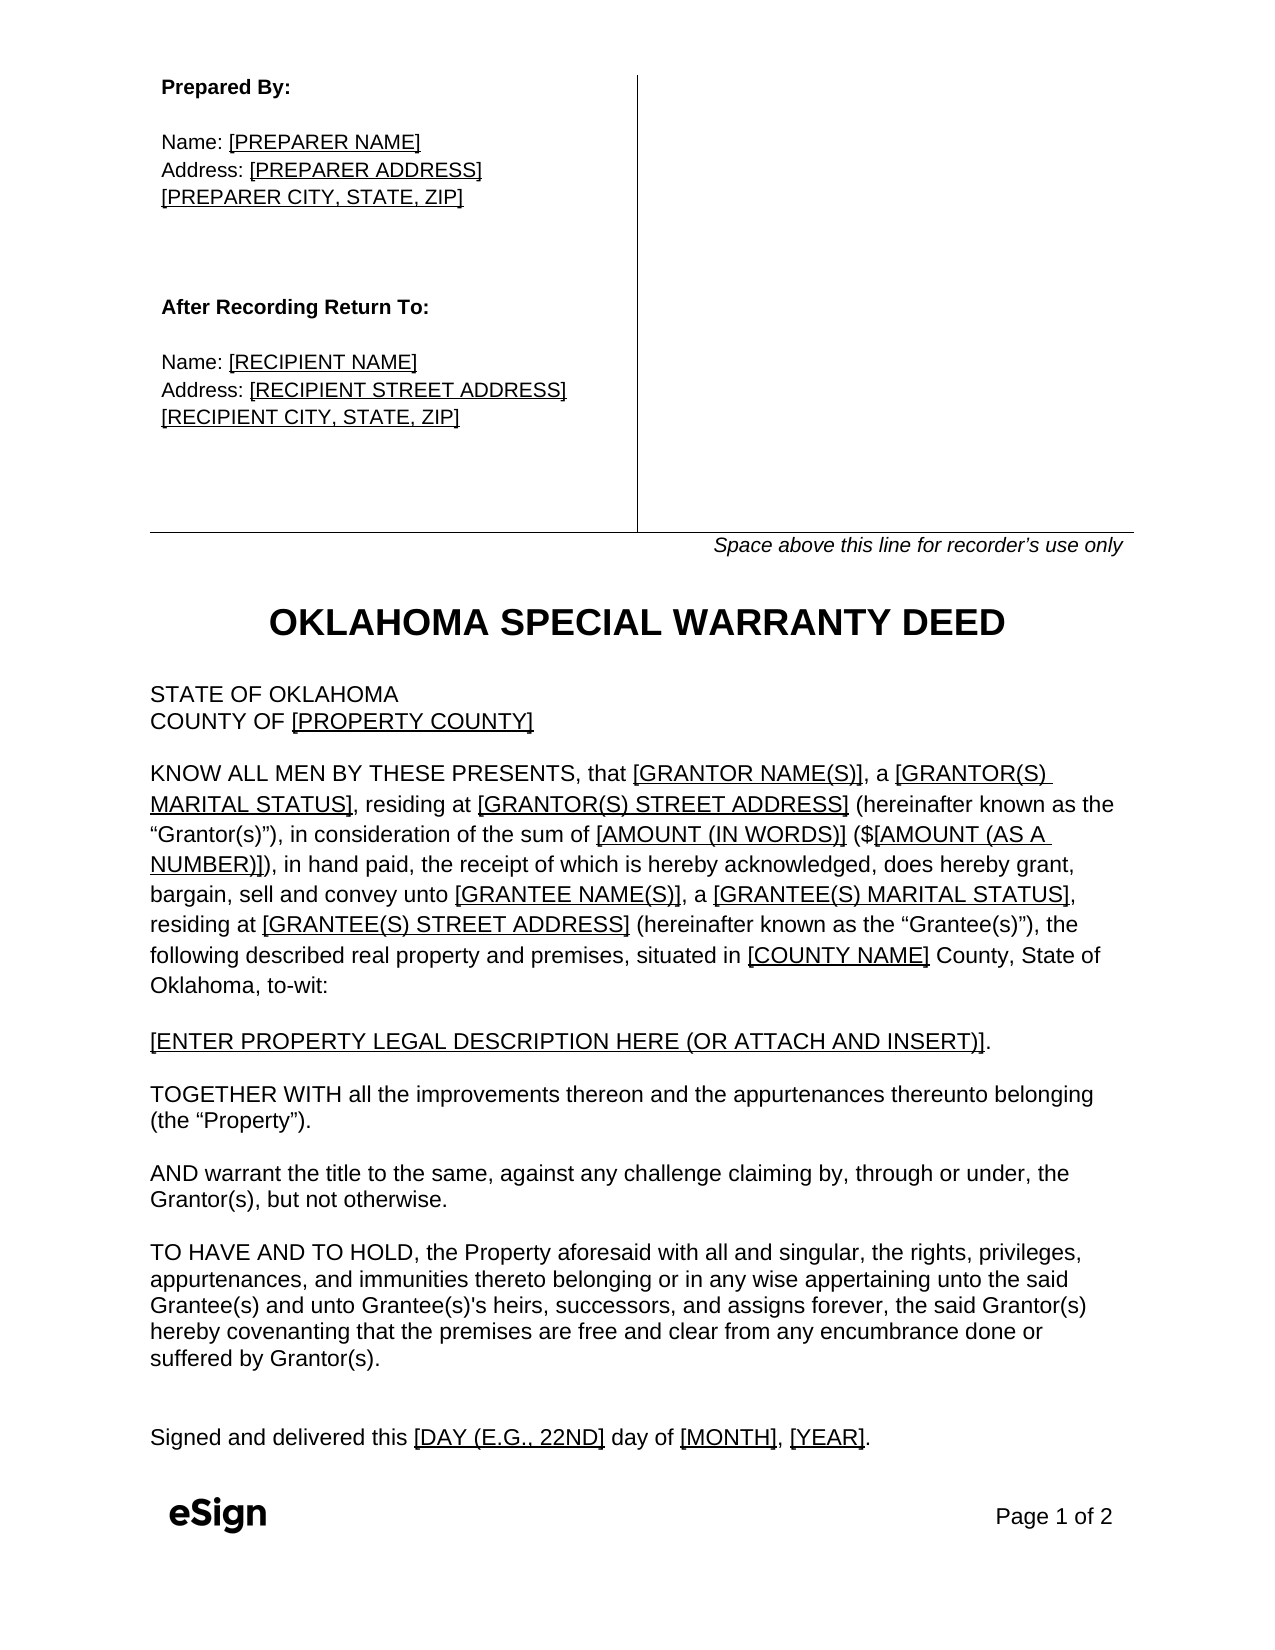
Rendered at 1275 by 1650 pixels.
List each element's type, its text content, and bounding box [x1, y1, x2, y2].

text COUNTY OF [PROPERTY COUNTY] [150, 708, 1125, 734]
text Space above this line for recorder’s use only [150, 533, 1125, 557]
text Signed and delivered this [DAY (E.G., 22ND] day of [MONTH], [YEAR]. [150, 1424, 1125, 1450]
text TOGETHER WITH all the improvements thereon and the appurtenances thereunto belonging (the “Property”). [150, 1081, 1125, 1134]
text KNOW ALL MEN BY THESE PRESENTS, that [GRANTOR NAME(S)], a [GRANTOR(S) MARITAL STATUS], residing at [GRANTOR(S) STREET ADDRESS] (hereinafter known as the “Grantor(s)”), in consideration of the sum of [AMOUNT (IN WORDS)] ($[AMOUNT (AS A NUMBER)]), in hand paid, the receipt of which is hereby acknowledged, does hereby grant, bargain, sell and convey unto [GRANTEE NAME(S)], a [GRANTEE(S) MARITAL STATUS], residing at [GRANTEE(S) STREET ADDRESS] (hereinafter known as the “Grantee(s)”), the following described real property and premises, situated in [COUNTY NAME] County, State of Oklahoma, to-wit: [150, 760, 1125, 998]
table_header Prepared By: Name: [PREPARER NAME] Address: [PREPARER ADDRESS] [PREPARER CITY, STATE, ZIP] After Recording Return To: Name: [RECIPIENT NAME] Address: [RECIPIENT STREET ADDRESS] [RECIPIENT CITY, STATE, ZIP] [150, 75, 637, 532]
text OKLAHOMA SPECIAL WARRANTY DEED [150, 600, 1125, 643]
table_header [638, 75, 1134, 532]
text AND warrant the title to the same, against any challenge claiming by, through or under, the Grantor(s), but not otherwise. [150, 1160, 1125, 1213]
text TO HAVE AND TO HOLD, the Property aforesaid with all and singular, the rights, privileges, appurtenances, and immunities thereto belonging or in any wise appertaining unto the said Grantee(s) and unto Grantee(s)'s heirs, successors, and assigns forever, the said Grantor(s) hereby covenanting that the premises are free and clear from any encumbrance done or suffered by Grantor(s). [150, 1239, 1125, 1371]
text STATE OF OKLAHOMA [150, 681, 1125, 708]
text [ENTER PROPERTY LEGAL DESCRIPTION HERE (OR ATTACH AND INSERT)]. [150, 1028, 1125, 1055]
